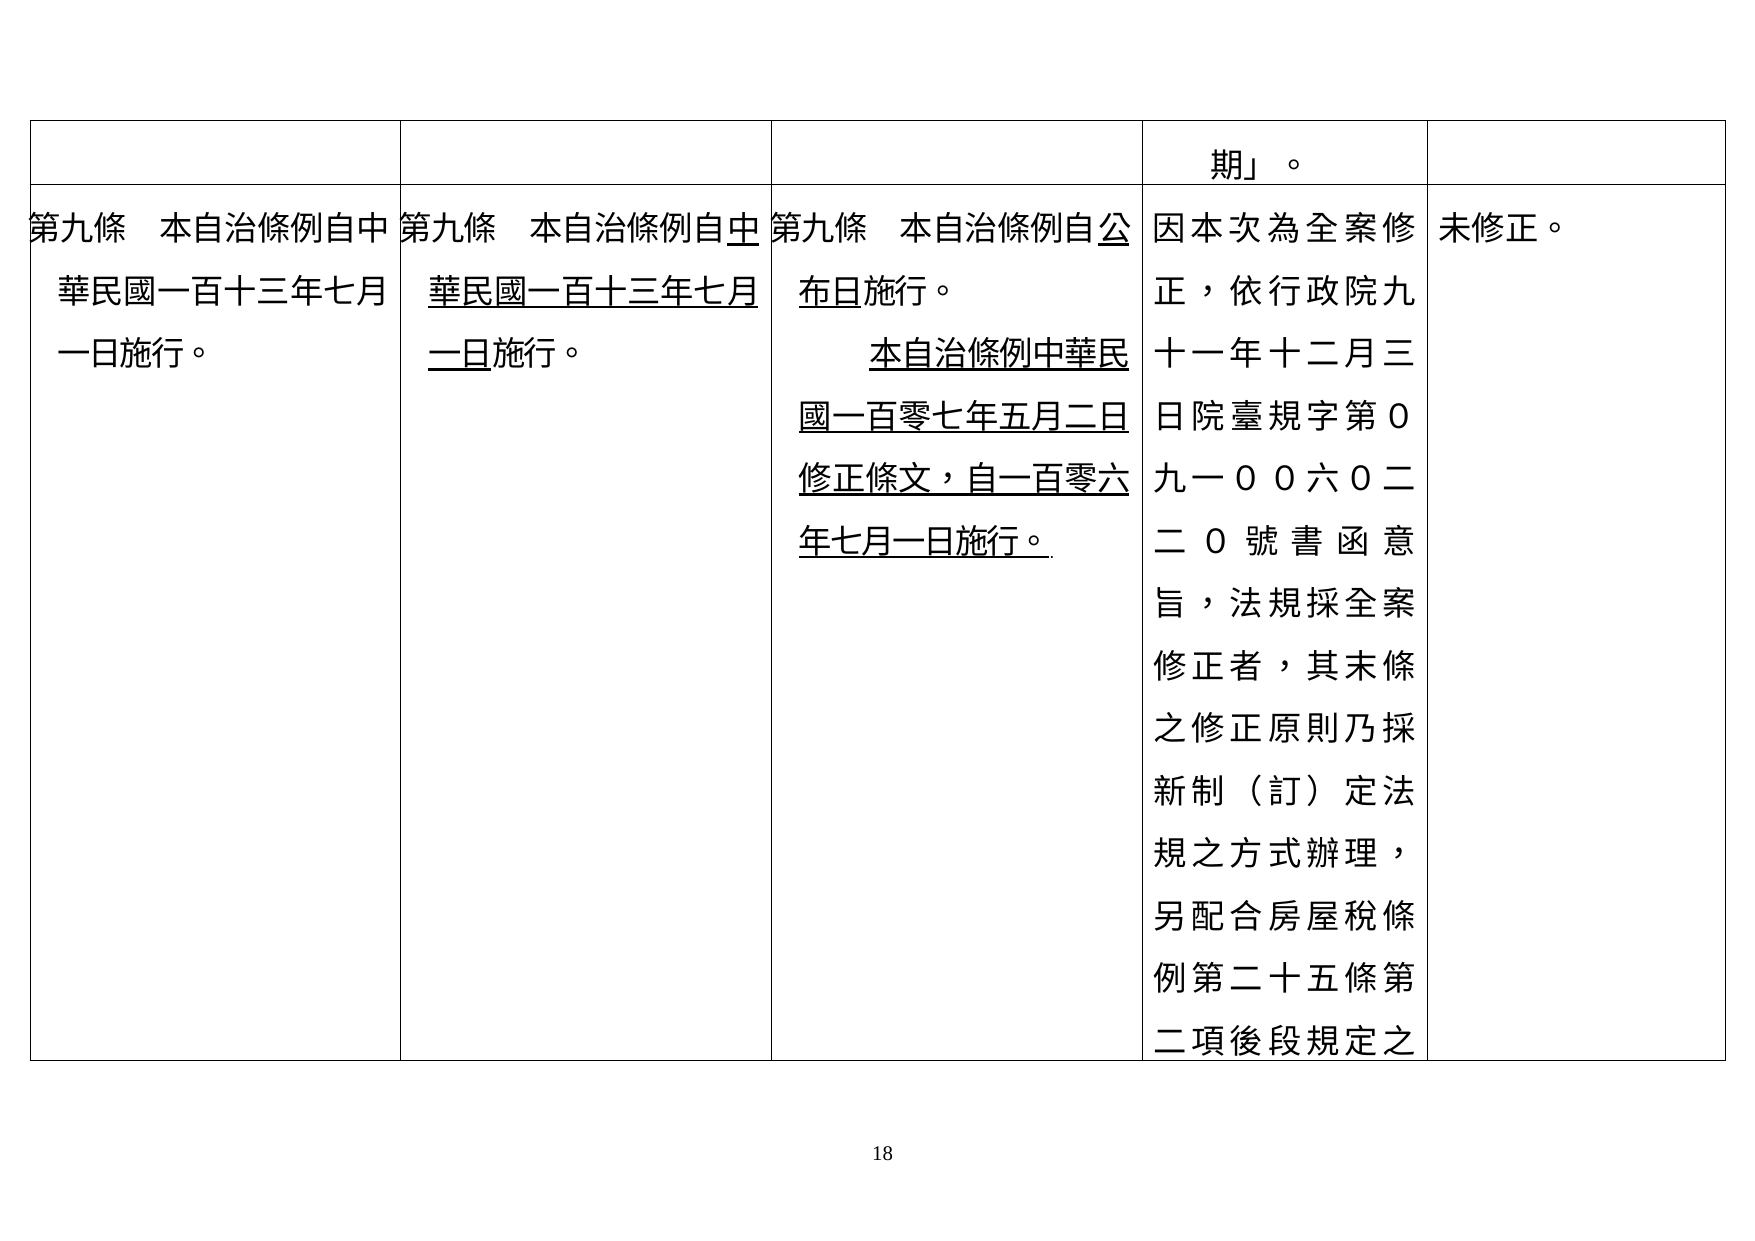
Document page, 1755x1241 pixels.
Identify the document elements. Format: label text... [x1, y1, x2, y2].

table_cell 未修正。 [1428, 185, 1725, 1060]
table_cell [401, 121, 771, 184]
table_cell 第九條 本自治條例自中華民國一百十三年七月一日施行。 [31, 185, 400, 1060]
table_cell 第九條 本自治條例自中華民國一百十三年七月一日施行。 [401, 185, 771, 1060]
table_cell 期」。 [1143, 121, 1427, 184]
table_cell [1428, 121, 1725, 184]
table_cell 第八條 依第四條規定免徵地價稅者，其於免徵原因消滅時，土地所有權人應即向所轄稅捐稽徵機關申報，自次年恢復課徵。 依第五條規定減徵房屋稅者，其於減徵原因消滅時，房屋所有權人應即向所轄稅捐稽徵機關申報，自次期恢復全額課徵。 [31, 121, 400, 184]
table_cell [772, 121, 1142, 184]
table_cell 因本次為全案修正，依行政院九十一年十二月三日院臺規字第０九一００六０二二０號書函意旨，法規採全案修正者，其末條之修正原則乃採新制（訂）定法規之方式辦理，另配合房屋稅條例第二十五條第二項後段規定之 [1143, 185, 1427, 1060]
table_cell 第九條 本自治條例自公布日施行。 本自治條例中華民國一百零七年五月二日修正條文，自一百零六年七月一日施行。 [772, 185, 1142, 1060]
